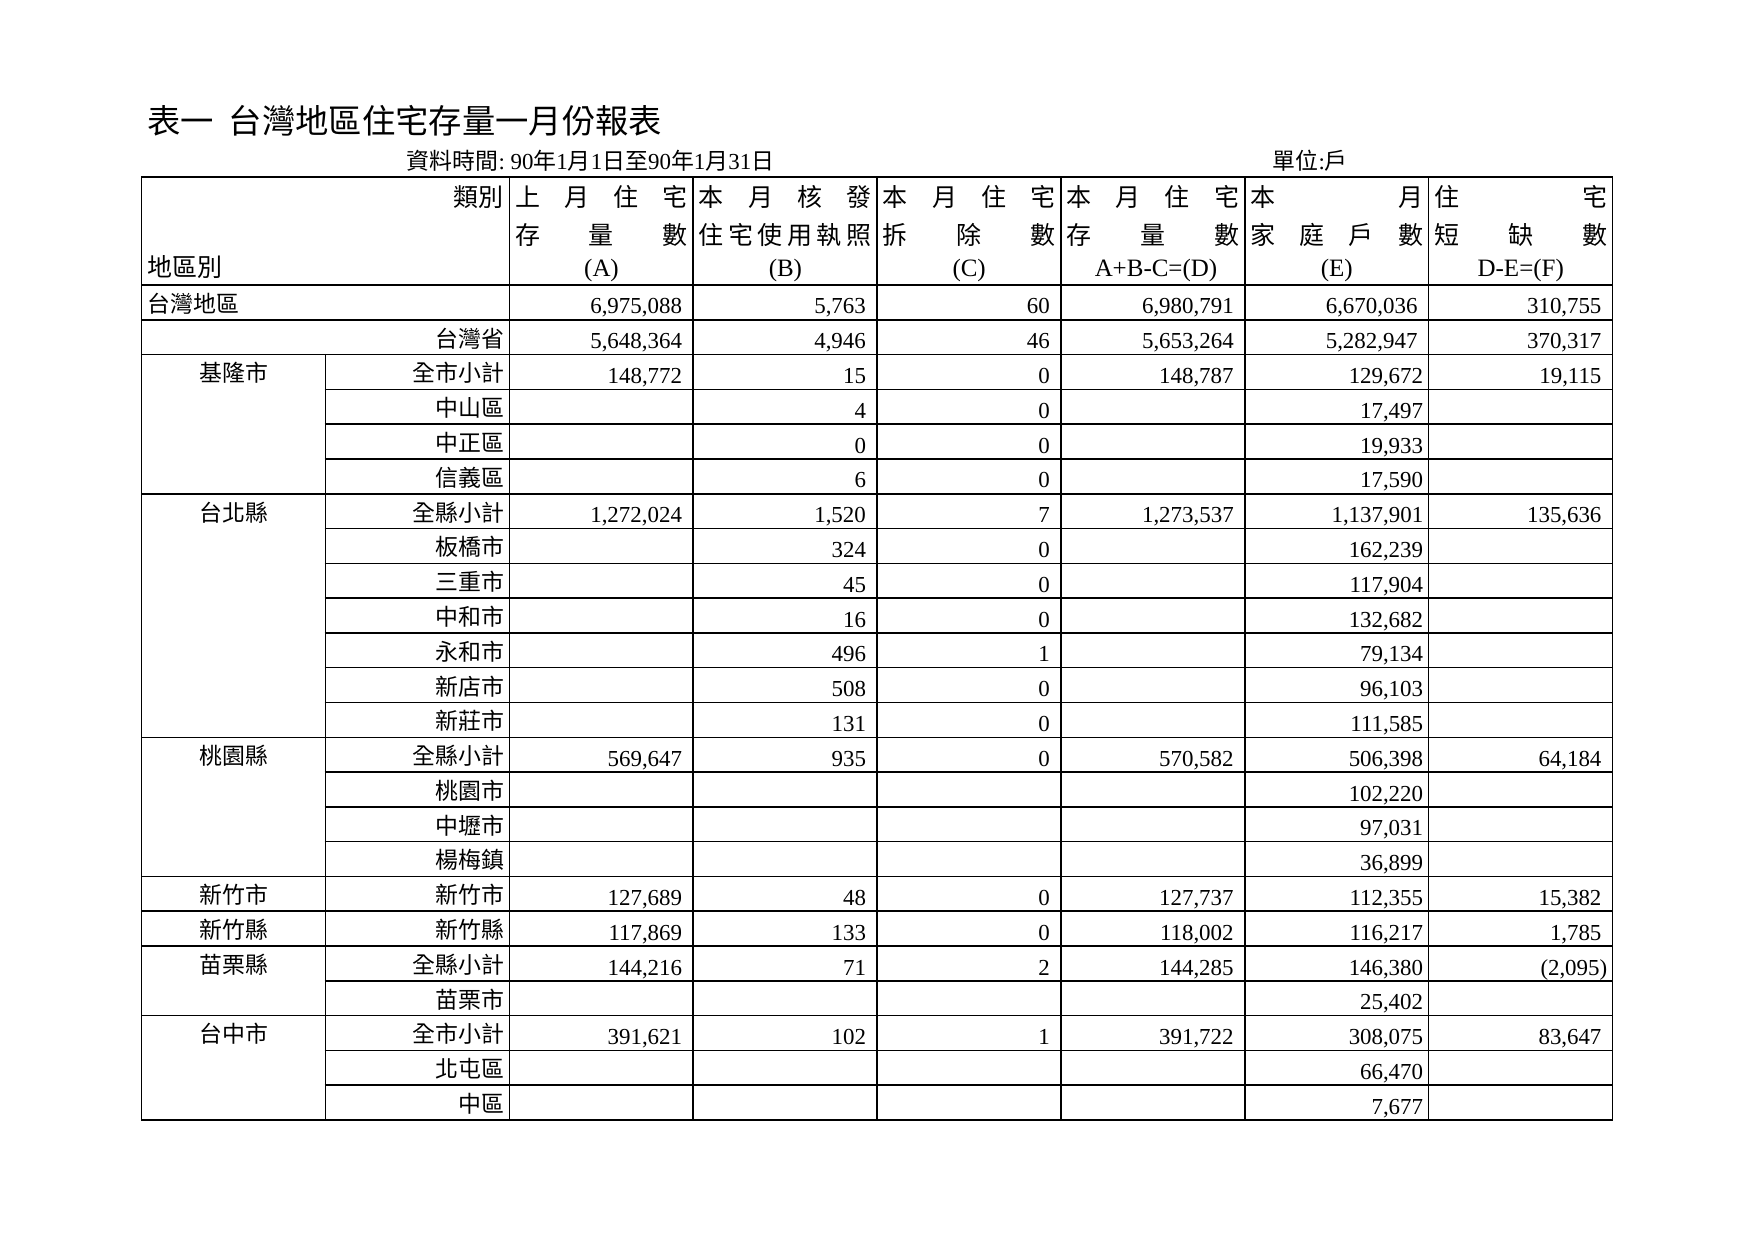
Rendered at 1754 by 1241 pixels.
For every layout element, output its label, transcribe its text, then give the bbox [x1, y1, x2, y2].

table_cell 7,677 [1246, 1086, 1428, 1119]
table_cell 36,899 [1246, 842, 1428, 876]
table_cell 324 [694, 529, 876, 562]
table_cell 391,722 [1062, 1016, 1244, 1049]
table_cell 全縣小計 [326, 495, 509, 528]
table_cell 北屯區 [326, 1051, 509, 1084]
table_cell 127,689 [510, 877, 692, 910]
table_cell 71 [694, 947, 876, 980]
table_cell [878, 1086, 1060, 1119]
table_cell 308,075 [1246, 1016, 1428, 1049]
table_cell 15,382 [1429, 877, 1612, 910]
table_cell [694, 773, 876, 806]
table_cell [1429, 529, 1612, 562]
table_cell 0 [878, 912, 1060, 945]
table_cell 新竹縣 [326, 912, 509, 945]
table_cell 1 [878, 1016, 1060, 1049]
table_cell 全縣小計 [326, 738, 509, 771]
table_cell [510, 425, 692, 458]
table_cell 資料時間: 90年1月1日至90年1月31日 單位:戶 [142, 143, 1613, 176]
table_cell 上月住宅 [510, 178, 692, 214]
table_cell [1429, 460, 1612, 493]
table_cell [510, 564, 692, 597]
table_cell 6,670,036 [1246, 286, 1428, 319]
table_cell [1062, 460, 1244, 493]
table_cell [1062, 982, 1244, 1015]
table_cell [694, 1086, 876, 1119]
table_cell [1429, 842, 1612, 876]
table_cell [1429, 1051, 1612, 1084]
table_cell 4,946 [694, 321, 876, 354]
table_cell 79,134 [1246, 634, 1428, 667]
table_cell [1429, 425, 1612, 458]
table_cell 全縣小計 [326, 947, 509, 980]
table_cell 5,282,947 [1246, 321, 1428, 354]
table_cell 1,785 [1429, 912, 1612, 945]
table_cell 15 [694, 355, 876, 388]
table_cell 0 [694, 425, 876, 458]
table_cell 133 [694, 912, 876, 945]
table_cell 0 [878, 703, 1060, 736]
table_cell 家庭戶數 [1246, 214, 1428, 252]
table_cell 0 [878, 460, 1060, 493]
table_cell 1,273,537 [1062, 495, 1244, 528]
table_cell [510, 982, 692, 1015]
table_cell [510, 529, 692, 562]
table_cell 0 [878, 564, 1060, 597]
table_cell 0 [878, 877, 1060, 910]
table_cell 新竹縣 [142, 912, 325, 945]
table_cell 中和市 [326, 599, 509, 632]
table_cell [694, 982, 876, 1015]
table_cell [1062, 634, 1244, 667]
table_cell 19,115 [1429, 355, 1612, 388]
table_cell [1429, 599, 1612, 632]
table_cell 桃園市 [326, 773, 509, 806]
table_cell 117,869 [510, 912, 692, 945]
table_cell 102,220 [1246, 773, 1428, 806]
table_cell A+B-C=(D) [1062, 252, 1244, 284]
table_cell [510, 1086, 692, 1119]
table_cell 1,272,024 [510, 495, 692, 528]
table_cell [878, 773, 1060, 806]
table_cell 基隆市 [142, 355, 325, 493]
table_cell 96,103 [1246, 668, 1428, 702]
table_cell 148,772 [510, 355, 692, 388]
table_cell 64,184 [1429, 738, 1612, 771]
table_cell [510, 460, 692, 493]
table_cell 2 [878, 947, 1060, 980]
table_cell [1429, 982, 1612, 1015]
table_cell D-E=(F) [1429, 252, 1612, 284]
table_cell [694, 842, 876, 876]
table_cell 新莊市 [326, 703, 509, 736]
table_cell 16 [694, 599, 876, 632]
table_cell 570,582 [1062, 738, 1244, 771]
table_cell 144,285 [1062, 947, 1244, 980]
table_cell [1062, 703, 1244, 736]
table_cell 0 [878, 390, 1060, 423]
table_cell 中山區 [326, 390, 509, 423]
table_cell 116,217 [1246, 912, 1428, 945]
table_cell [1062, 529, 1244, 562]
table_cell [1062, 599, 1244, 632]
table_cell [1062, 1086, 1244, 1119]
table_cell [694, 808, 876, 841]
table_cell 118,002 [1062, 912, 1244, 945]
table_cell 131 [694, 703, 876, 736]
table_cell 83,647 [1429, 1016, 1612, 1049]
table_cell [1429, 634, 1612, 667]
table_cell 本月住宅 [878, 178, 1060, 214]
table_cell [1062, 425, 1244, 458]
table_cell 中區 [326, 1086, 509, 1119]
table_cell 存量數 [510, 214, 692, 252]
table_cell 391,621 [510, 1016, 692, 1049]
table_cell 148,787 [1062, 355, 1244, 388]
table_cell 60 [878, 286, 1060, 319]
table_cell [694, 1051, 876, 1084]
table_cell 496 [694, 634, 876, 667]
table_cell 48 [694, 877, 876, 910]
table_cell [1429, 564, 1612, 597]
table_cell 台灣地區 [142, 286, 509, 319]
table_cell [1429, 390, 1612, 423]
table_cell [510, 773, 692, 806]
table_cell 102 [694, 1016, 876, 1049]
table_cell 569,647 [510, 738, 692, 771]
table_cell [1062, 1051, 1244, 1084]
table_cell [1429, 1086, 1612, 1119]
table_cell 全市小計 [326, 1016, 509, 1049]
table_cell 6,980,791 [1062, 286, 1244, 319]
table_cell 45 [694, 564, 876, 597]
table_cell 97,031 [1246, 808, 1428, 841]
table_cell 5,653,264 [1062, 321, 1244, 354]
table_cell 存量數 [1062, 214, 1244, 252]
table_cell 7 [878, 495, 1060, 528]
table_cell (B) [694, 252, 876, 284]
table_cell [878, 1051, 1060, 1084]
table_cell 中正區 [326, 425, 509, 458]
table_cell 板橋市 [326, 529, 509, 562]
table_cell 苗栗市 [326, 982, 509, 1015]
table_cell 506,398 [1246, 738, 1428, 771]
table_cell 66,470 [1246, 1051, 1428, 1084]
table_cell 4 [694, 390, 876, 423]
table_cell 信義區 [326, 460, 509, 493]
table_cell 111,585 [1246, 703, 1428, 736]
table_cell 短缺數 [1429, 214, 1612, 252]
table_cell 住宅使用執照 [694, 214, 876, 252]
table_cell [510, 390, 692, 423]
table_cell [510, 1051, 692, 1084]
table_cell [510, 599, 692, 632]
table_cell 935 [694, 738, 876, 771]
table_cell 0 [878, 529, 1060, 562]
table_cell [510, 808, 692, 841]
table_cell 苗栗縣 [142, 947, 325, 1015]
table_cell (A) [510, 252, 692, 284]
table_cell 6,975,088 [510, 286, 692, 319]
table_cell 144,216 [510, 947, 692, 980]
table_cell 台北縣 [142, 495, 325, 736]
table_cell 三重市 [326, 564, 509, 597]
table_cell 129,672 [1246, 355, 1428, 388]
table_cell 1,520 [694, 495, 876, 528]
table_cell 310,755 [1429, 286, 1612, 319]
table_cell 拆除數 [878, 214, 1060, 252]
table_cell [1429, 668, 1612, 702]
table_cell [1062, 390, 1244, 423]
table_cell 本月住宅 [1062, 178, 1244, 214]
table_cell [878, 842, 1060, 876]
table_cell 5,648,364 [510, 321, 692, 354]
table_cell 25,402 [1246, 982, 1428, 1015]
table_cell 1,137,901 [1246, 495, 1428, 528]
table_cell 46 [878, 321, 1060, 354]
table_cell 370,317 [1429, 321, 1612, 354]
table_cell 1 [878, 634, 1060, 667]
table_cell 台中市 [142, 1016, 325, 1119]
table_cell 楊梅鎮 [326, 842, 509, 876]
table_cell 162,239 [1246, 529, 1428, 562]
table_cell 桃園縣 [142, 738, 325, 876]
table_cell 本月核發 [694, 178, 876, 214]
table_cell [1062, 808, 1244, 841]
table_cell 135,636 [1429, 495, 1612, 528]
table_cell [1429, 703, 1612, 736]
table_cell [1062, 564, 1244, 597]
table_cell 117,904 [1246, 564, 1428, 597]
table_cell 127,737 [1062, 877, 1244, 910]
table_cell [510, 668, 692, 702]
table_cell 0 [878, 738, 1060, 771]
table_cell [510, 634, 692, 667]
table_cell [1429, 808, 1612, 841]
table_cell 台灣省 [142, 321, 509, 354]
table_cell 新竹市 [326, 877, 509, 910]
table_cell 0 [878, 425, 1060, 458]
table_cell 全市小計 [326, 355, 509, 388]
table_cell 17,497 [1246, 390, 1428, 423]
table_cell [1062, 668, 1244, 702]
table_cell 5,763 [694, 286, 876, 319]
table_cell 0 [878, 355, 1060, 388]
table_cell 0 [878, 668, 1060, 702]
table_cell [1429, 773, 1612, 806]
table_cell 132,682 [1246, 599, 1428, 632]
table_cell 6 [694, 460, 876, 493]
table_cell 新竹市 [142, 877, 325, 910]
table_cell 中壢市 [326, 808, 509, 841]
table_cell (C) [878, 252, 1060, 284]
table_cell 0 [878, 599, 1060, 632]
table_cell 146,380 [1246, 947, 1428, 980]
table_cell 新店市 [326, 668, 509, 702]
table_header 表一 台灣地區住宅存量一月份報表 [142, 95, 1613, 143]
table_cell 17,590 [1246, 460, 1428, 493]
table_cell 本月 [1246, 178, 1428, 214]
table_cell 19,933 [1246, 425, 1428, 458]
table_cell [510, 703, 692, 736]
table_cell 住宅 [1429, 178, 1612, 214]
table_cell [878, 982, 1060, 1015]
table_cell [878, 808, 1060, 841]
table_cell 508 [694, 668, 876, 702]
table_cell [1062, 842, 1244, 876]
table_cell 112,355 [1246, 877, 1428, 910]
table_cell 永和市 [326, 634, 509, 667]
table_cell (2,095) [1429, 947, 1612, 980]
table_cell [510, 842, 692, 876]
table_cell [1062, 773, 1244, 806]
table_cell (E) [1246, 252, 1428, 284]
table_cell 類別 地區別 [142, 178, 509, 284]
